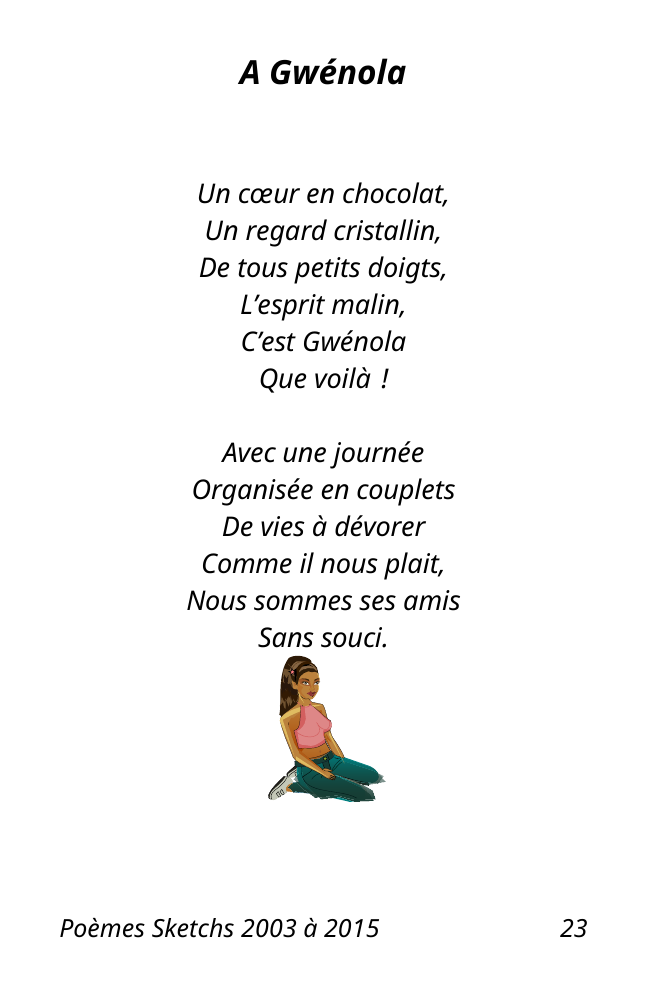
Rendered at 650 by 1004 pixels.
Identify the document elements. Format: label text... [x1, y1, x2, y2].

text Un cœur en chocolat, [59, 175, 591, 212]
text C’est Gwénola [59, 323, 591, 360]
text Organisée en couplets [59, 471, 591, 508]
text Que voilà ! [59, 360, 591, 397]
subtitle A Gwénola [59, 49, 591, 95]
text Nous sommes ses amis [59, 582, 591, 619]
text Avec une journée [59, 434, 591, 471]
text Comme il nous plait, [59, 545, 591, 582]
text L’esprit malin, [59, 286, 591, 323]
text De vies à dévorer [59, 508, 591, 545]
text Un regard cristallin, [59, 212, 591, 249]
text Sans souci. [59, 619, 591, 656]
text De tous petits doigts, [59, 249, 591, 286]
